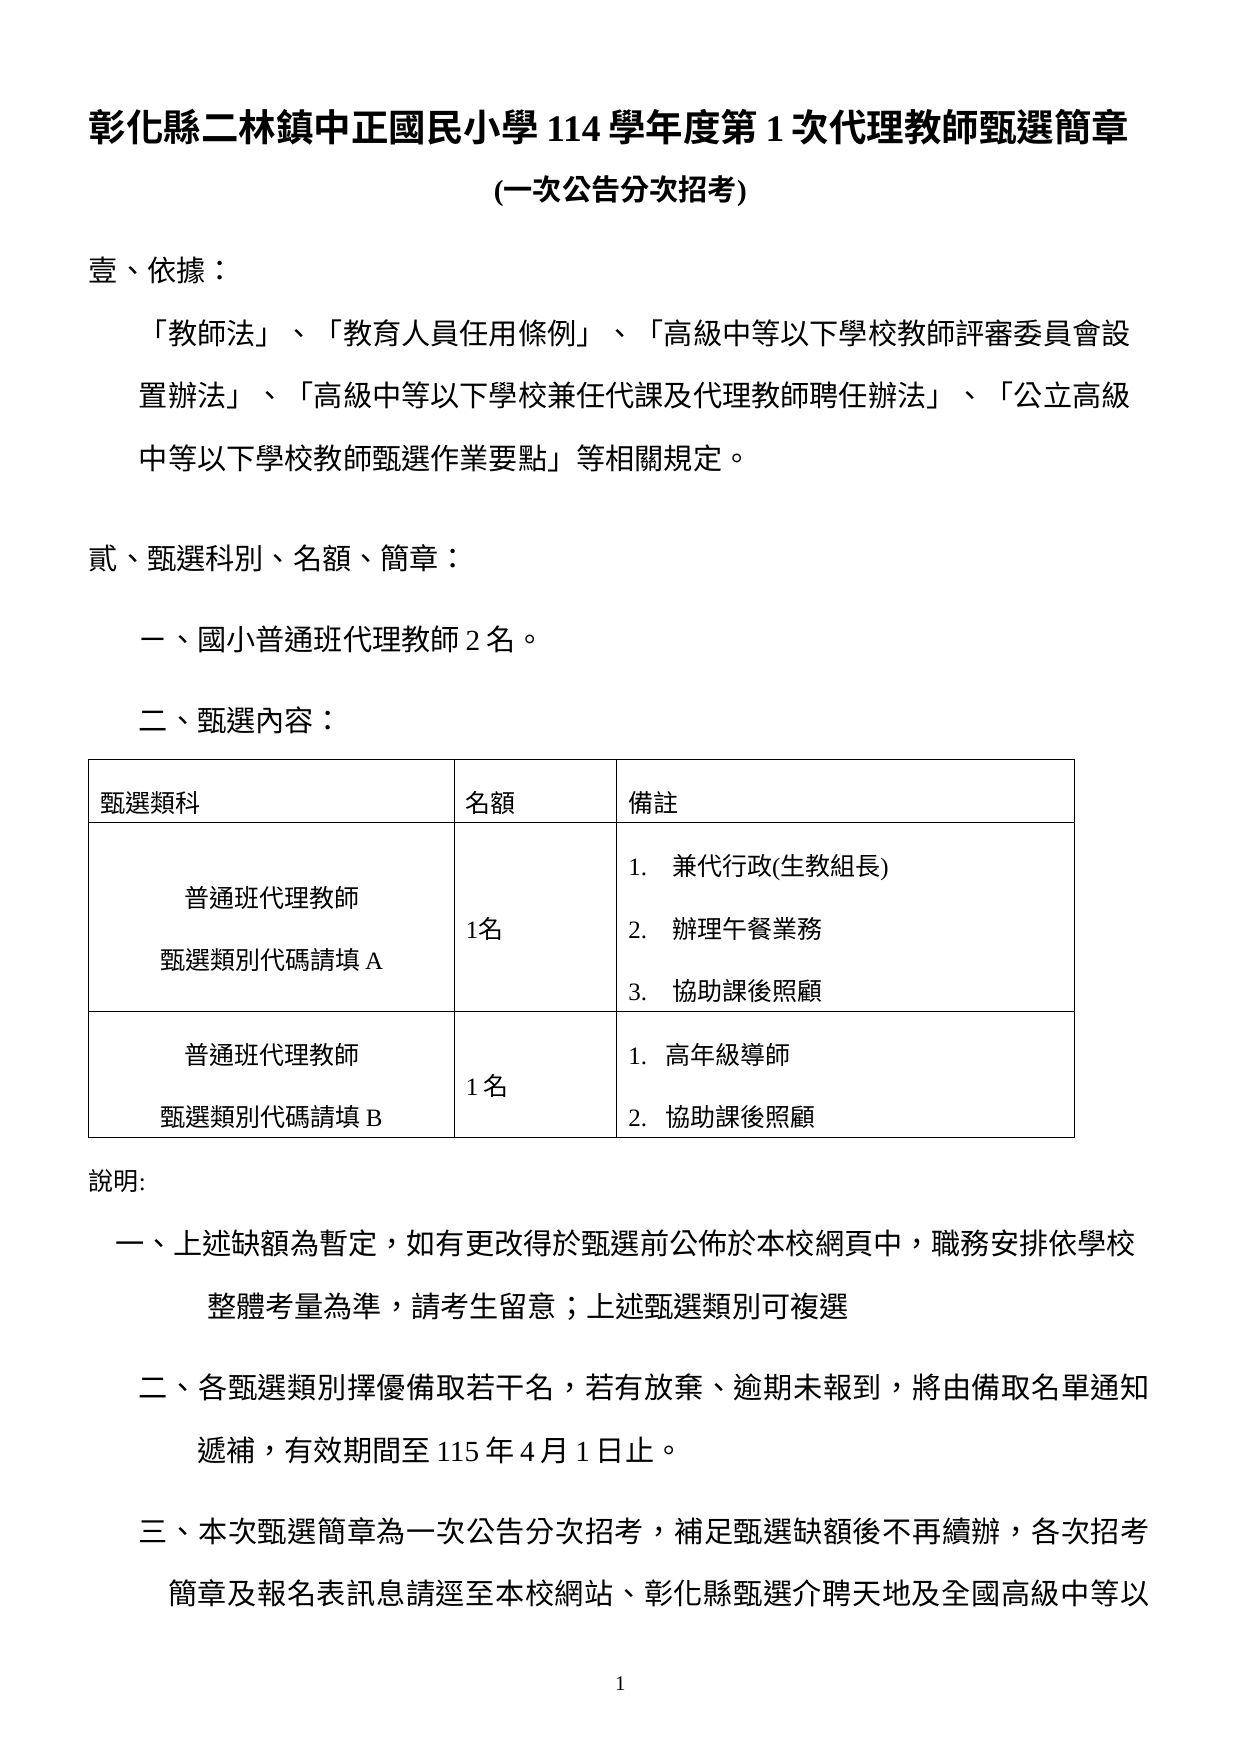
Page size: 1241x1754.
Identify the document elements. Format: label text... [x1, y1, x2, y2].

text 三、本次甄選簡章為一次公告分次招考，補足甄選缺額後不再續辦，各次招考簡章及報名表訊息請逕至本校網站、彰化縣甄選介聘天地及全國高級中等以 [139, 1488, 1152, 1613]
table_cell 普通班代理教師 甄選類別代碼請填B [89, 1012, 454, 1137]
text 「教師法」、「教育人員任用條例」、「高級中等以下學校教師評審委員會設置辦法」、「高級中等以下學校兼任代課及代理教師聘任辦法」、「公立高級中等以下學校教師甄選作業要點」等相關規定。 [139, 290, 1152, 477]
text 彰化縣二林鎮中正國民小學114學年度第1次代理教師甄選簡章 [89, 84, 1152, 146]
text 壹、依據： [89, 227, 1152, 290]
table_cell 兼代行政(生教組長) 辦理午餐業務 協助課後照顧 [617, 823, 1074, 1011]
table_cell 高年級導師 協助課後照顧 [617, 1012, 1074, 1137]
text 二、各甄選類別擇優備取若干名，若有放棄、逾期未報到，將由備取名單通知遞補，有效期間至115年4月1日止。 [139, 1344, 1152, 1469]
text 二、甄選內容： [139, 677, 1152, 740]
table_cell 普通班代理教師 甄選類別代碼請填A [89, 823, 454, 1011]
table_cell 1名 [455, 823, 616, 1011]
table_header 備註 [617, 760, 1074, 822]
table_header 甄選類科 [89, 760, 454, 822]
table_header 名額 [455, 760, 616, 822]
text 說明: [89, 1138, 1152, 1200]
text ㄧ、國小普通班代理教師2名。 [139, 596, 1152, 659]
text (一次公告分次招考) [89, 146, 1152, 209]
text 一、上述缺額為暫定，如有更改得於甄選前公佈於本校網頁中，職務安排依學校整體考量為準，請考生留意；上述甄選類別可複選 [89, 1200, 1152, 1325]
table_cell 1名 [455, 1012, 616, 1137]
text 貳、甄選科別、名額、簡章： [89, 515, 1152, 577]
